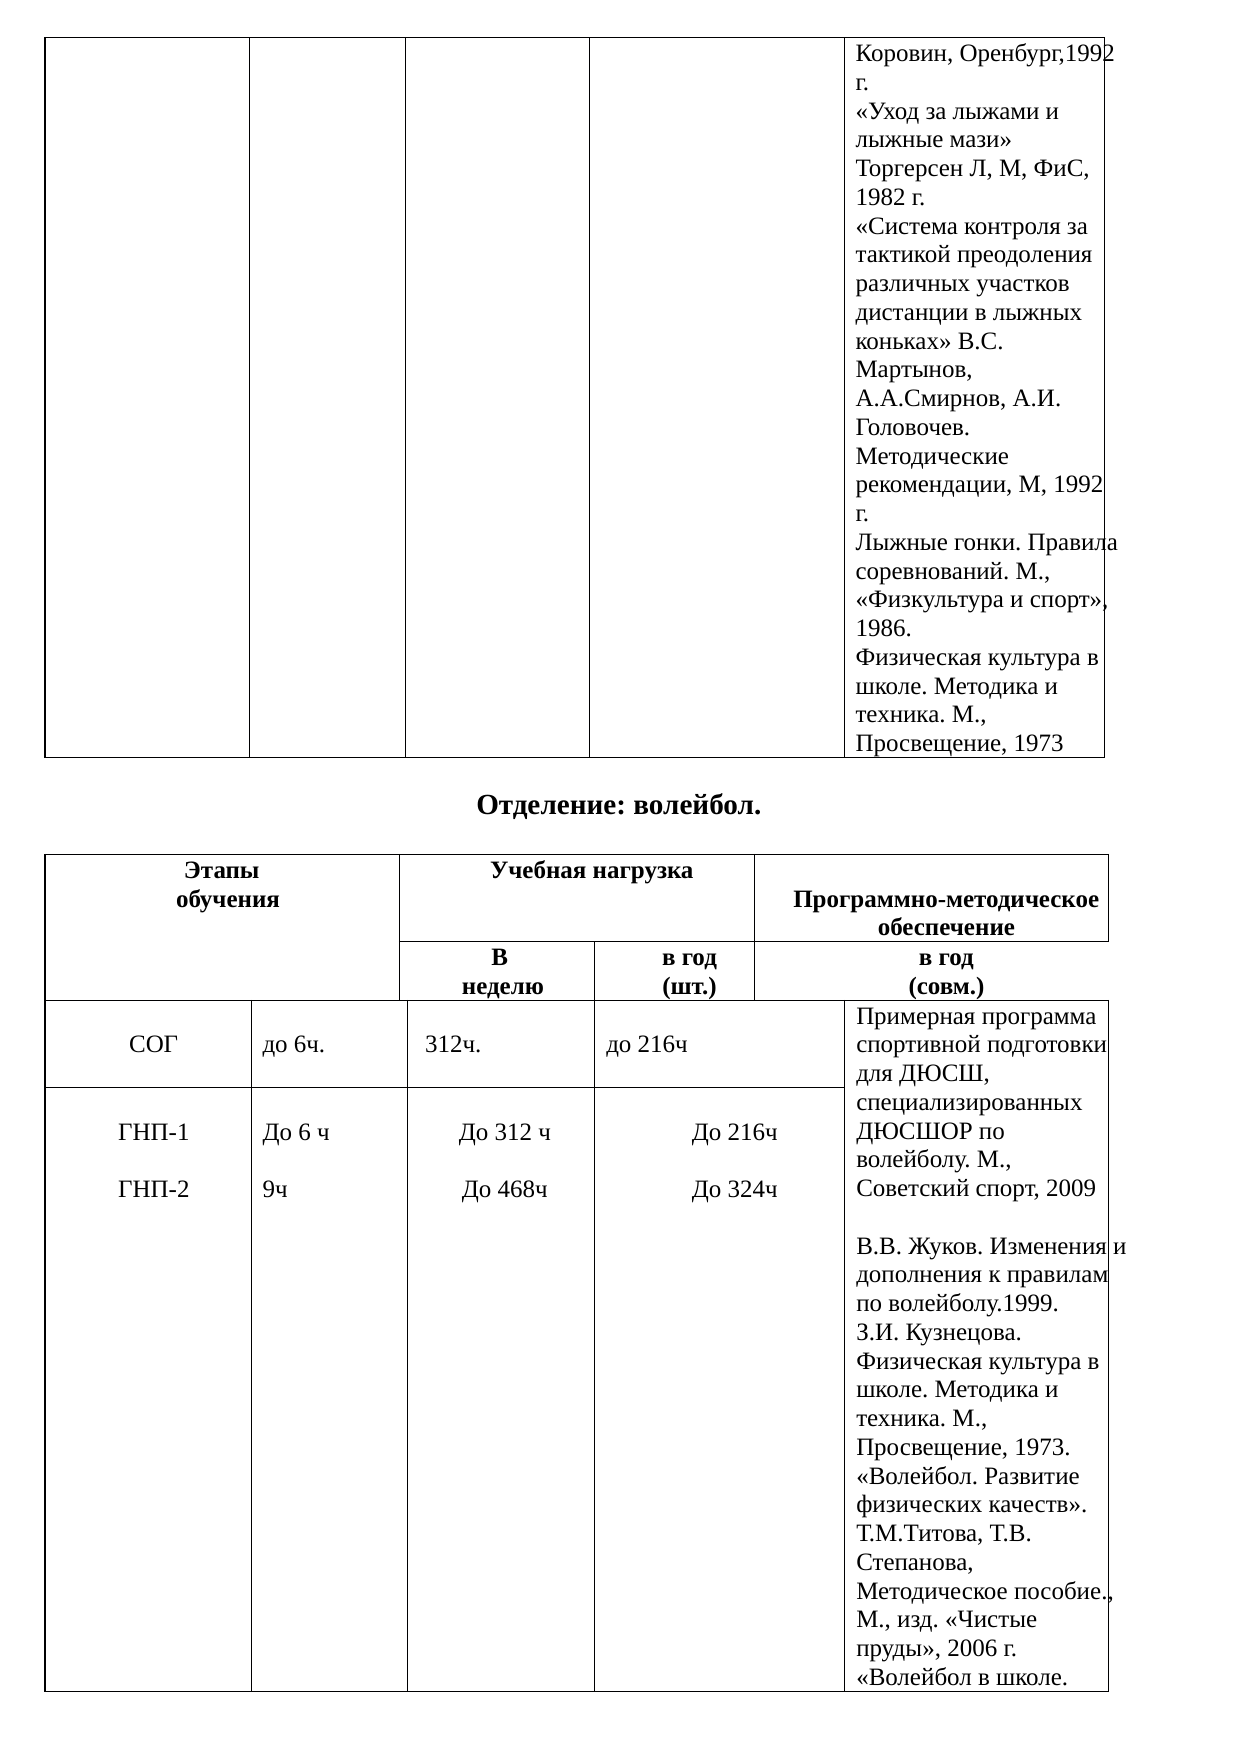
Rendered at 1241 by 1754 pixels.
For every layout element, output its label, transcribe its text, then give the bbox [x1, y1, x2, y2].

table_cell До 216ч До 324ч [595, 1088, 844, 1691]
table_cell 312ч. [408, 1001, 594, 1087]
table_cell В неделю [400, 942, 594, 1000]
text Отделение: волейбол. [56, 787, 1181, 820]
table_cell СОГ [46, 1001, 251, 1087]
table_cell до 216ч [595, 1001, 844, 1087]
table_cell в год (совм.) [755, 942, 1109, 1000]
table_header Этапы обучения [46, 855, 399, 1000]
table_cell Примерная программа спортивной подготовки для ДЮСШ, специализированных ДЮСШОР и школ высшего спортивного мастерства. «Лыжные гонки». М, Советский спорт,2009 «Лыжный спорт» И.Б.Масленников; В.Е.Колиянский; М, изд. ФиС, 1984 г. (Азбука спорта). «От игры к старту» Г.А. Васильков;В.Г. Васильков; «Сборник эстафет и игровых заданий» М, ФиС, 1985 г. «Все о лыжах и лыжне» В, Преображенский, М, Молодая гвардия, 1985 г. «Теория и методика физической культуры» Л.П.Матвеев.. Общие основы теории и методики физического воспитания, М, ФиС, 1991 г. «Методика обучения попеременного двухшажного хода» В.М.Маликов, С.С. Коровин, Оренбург,1992 г. «Уход за лыжами и лыжные мази» Торгерсен Л, М, ФиС, 1982 г. «Система контроля за тактикой преодоления различных участков дистанции в лыжных коньках» В.С. Мартынов, А.А.Смирнов, А.И. Головочев. Методические рекомендации, М, 1992 г. Лыжные гонки. Правила соревнований. М., «Физкультура и спорт», 1986. Физическая культура в школе. Методика и техника. М., Просвещение, 1973 [845, 38, 1104, 757]
table_cell [590, 38, 844, 757]
table_cell До 6 ч 9ч [252, 1088, 407, 1691]
table_header Учебная нагрузка [400, 855, 754, 941]
table_cell до 6ч. [252, 1001, 407, 1087]
table_cell в год (шт.) [595, 942, 754, 1000]
table_cell До 312 ч До 468ч [408, 1088, 594, 1691]
table_cell [250, 38, 405, 757]
table_cell [46, 38, 249, 757]
table_header Программно-методическое обеспечение [755, 855, 1108, 941]
table_cell ГНП-1 ГНП-2 [46, 1088, 251, 1691]
table_cell [406, 38, 589, 757]
table_cell Примерная программа спортивной подготовки для ДЮСШ, специализированных ДЮСШОР по волейболу. М., Советский спорт, 2009 В.В. Жуков. Изменения и дополнения к правилам по волейболу.1999. З.И. Кузнецова. Физическая культура в школе. Методика и техника. М., Просвещение, 1973. «Волейбол. Развитие физических качеств». Т.М.Титова, Т.В. Степанова, Методическое пособие., М., изд. «Чистые пруды», 2006 г. «Волейбол в школе. Обучение тактике игры.» В.А.Лепешкин., М., изд. «Чистые пруды», 2007 г. «Уроки волейбола» С.Оннума, М., изд. 1985 г. «Обучение техническим элементам волейбола» Л.Агинако., методическое пособие,М., изд. «Русский дом», 2008 г. [845, 1001, 1108, 1691]
